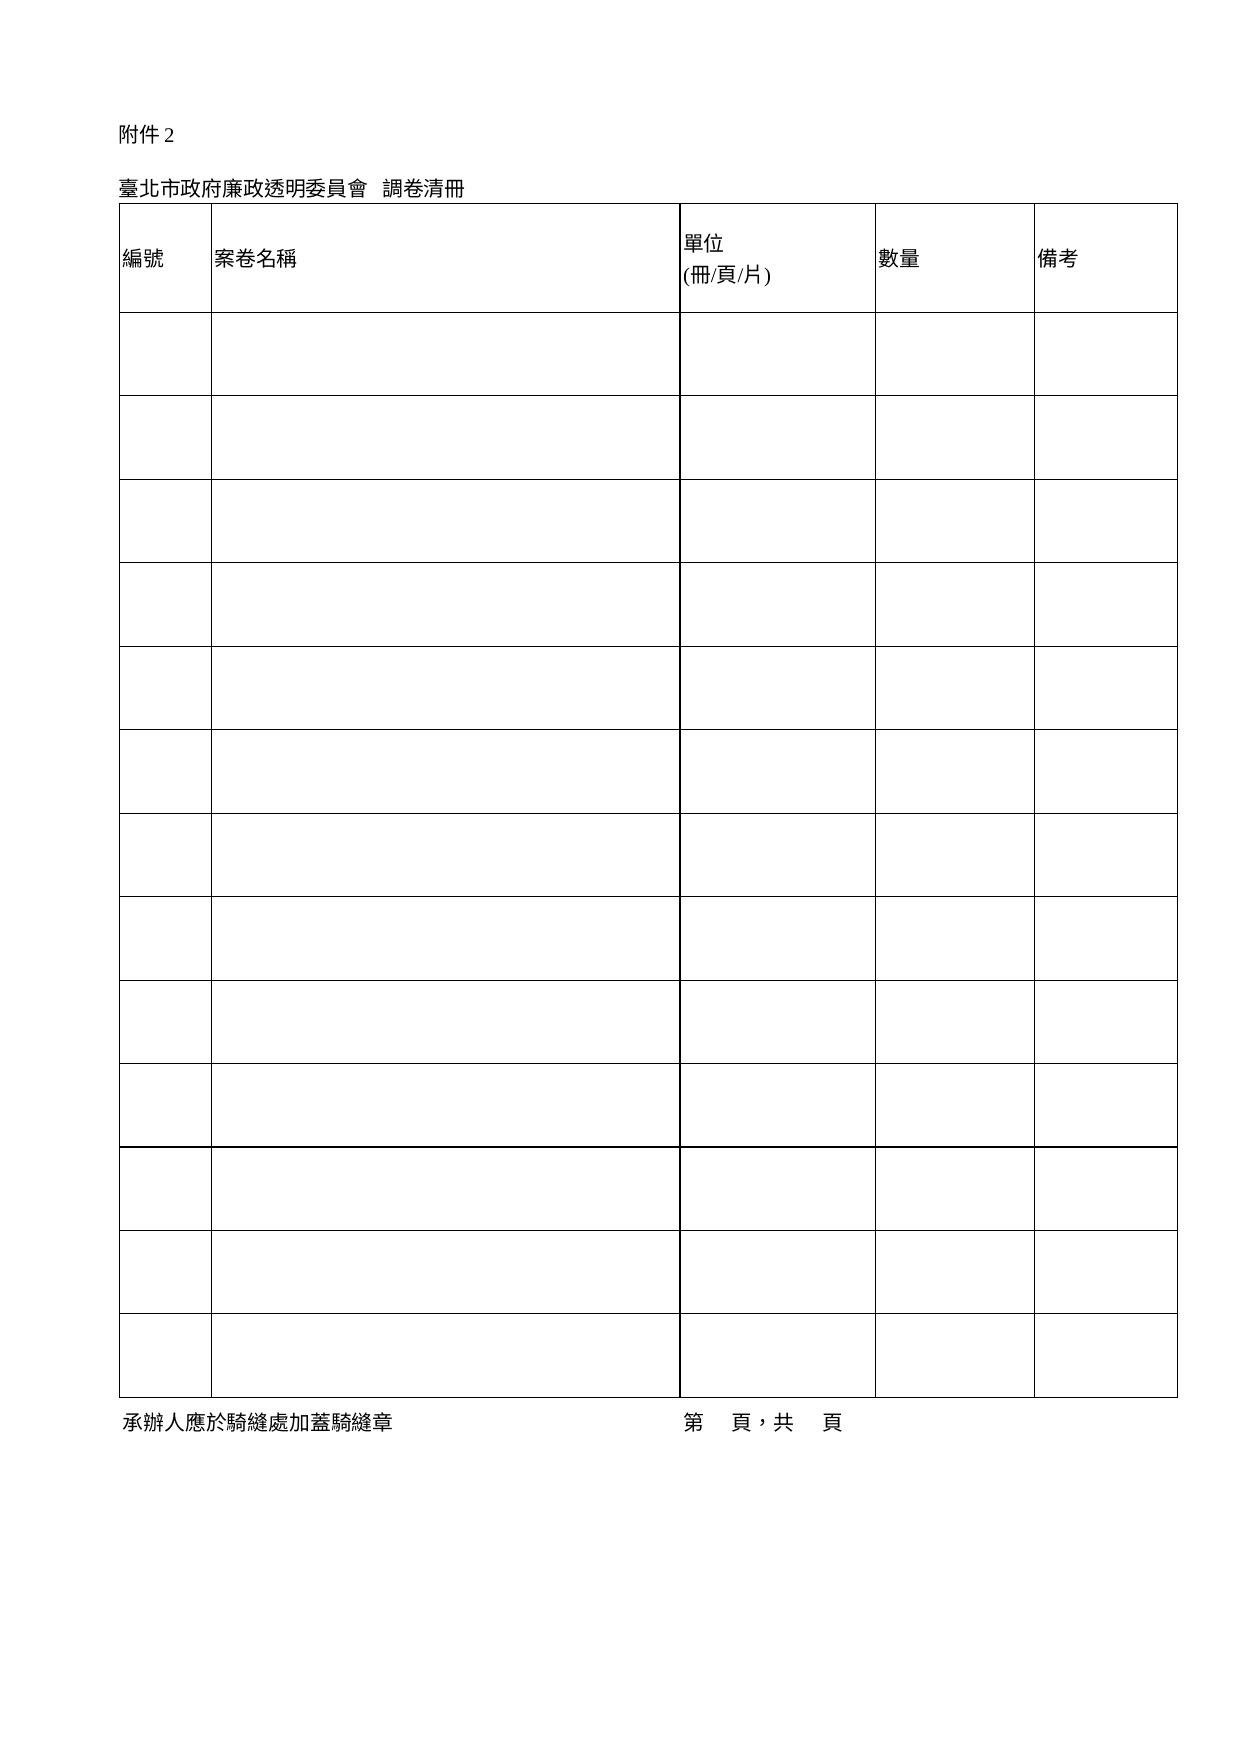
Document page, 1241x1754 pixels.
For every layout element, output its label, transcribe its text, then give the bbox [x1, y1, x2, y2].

table_cell [876, 897, 1034, 979]
table_cell [1035, 647, 1177, 729]
table_cell [1035, 1231, 1177, 1313]
table_header 單位 (冊/頁/片) [681, 204, 875, 312]
table_cell [120, 730, 211, 813]
table_cell [120, 480, 211, 562]
table_cell [1035, 396, 1177, 479]
table_cell [681, 563, 875, 646]
table_cell 第 頁，共 頁 [680, 1398, 1178, 1446]
table_cell [1035, 981, 1177, 1063]
table_cell [1035, 1064, 1177, 1146]
table_cell [212, 814, 679, 896]
text 臺北市政府廉政透明委員會 調卷清冊 [118, 172, 1122, 203]
table_cell [681, 647, 875, 729]
table_cell [1035, 563, 1177, 646]
table_cell [1035, 897, 1177, 979]
table_cell [681, 1314, 875, 1397]
text 附件2 [118, 118, 1122, 148]
table_cell [876, 1314, 1034, 1397]
table_header 編號 [120, 204, 211, 312]
table_cell [681, 1064, 875, 1146]
table_cell [876, 730, 1034, 813]
table_cell [1035, 313, 1177, 395]
table_cell [876, 1148, 1034, 1230]
table_header 案卷名稱 [212, 204, 679, 312]
table_cell [120, 1064, 211, 1146]
table_cell [212, 480, 679, 562]
table_cell [876, 981, 1034, 1063]
table_cell [120, 981, 211, 1063]
table_cell [876, 480, 1034, 562]
table_cell [681, 981, 875, 1063]
table_cell [212, 1231, 679, 1313]
table_cell [212, 313, 679, 395]
table_cell [876, 396, 1034, 479]
table_cell [681, 313, 875, 395]
table_cell [681, 1148, 875, 1230]
table_header 數量 [876, 204, 1034, 312]
table_cell [681, 396, 875, 479]
table_cell [876, 1064, 1034, 1146]
table_cell [120, 563, 211, 646]
table_cell [120, 1314, 211, 1397]
table_cell [1035, 480, 1177, 562]
table_cell [681, 814, 875, 896]
table_cell [876, 563, 1034, 646]
table_cell [876, 313, 1034, 395]
table_cell [212, 396, 679, 479]
table_cell [212, 563, 679, 646]
table_cell [1035, 730, 1177, 813]
table_cell [876, 647, 1034, 729]
table_cell [1035, 1148, 1177, 1230]
table_cell [212, 730, 679, 813]
table_cell [212, 647, 679, 729]
table_cell [120, 313, 211, 395]
table_cell [120, 1231, 211, 1313]
table_cell [681, 897, 875, 979]
table_cell [120, 814, 211, 896]
table_cell [212, 897, 679, 979]
table_header 備考 [1035, 204, 1177, 312]
table_cell [212, 1314, 679, 1397]
table_cell [212, 981, 679, 1063]
table_cell [681, 480, 875, 562]
table_cell [681, 730, 875, 813]
table_cell [120, 1148, 211, 1230]
table_cell [876, 1231, 1034, 1313]
table_cell [212, 1148, 679, 1230]
table_cell [120, 396, 211, 479]
table_cell [876, 814, 1034, 896]
table_cell [1035, 814, 1177, 896]
table_cell [681, 1231, 875, 1313]
table_cell [120, 897, 211, 979]
table_cell [212, 1064, 679, 1146]
table_cell [1035, 1314, 1177, 1397]
table_cell 承辦人應於騎縫處加蓋騎縫章 [120, 1398, 680, 1446]
table_cell [120, 647, 211, 729]
